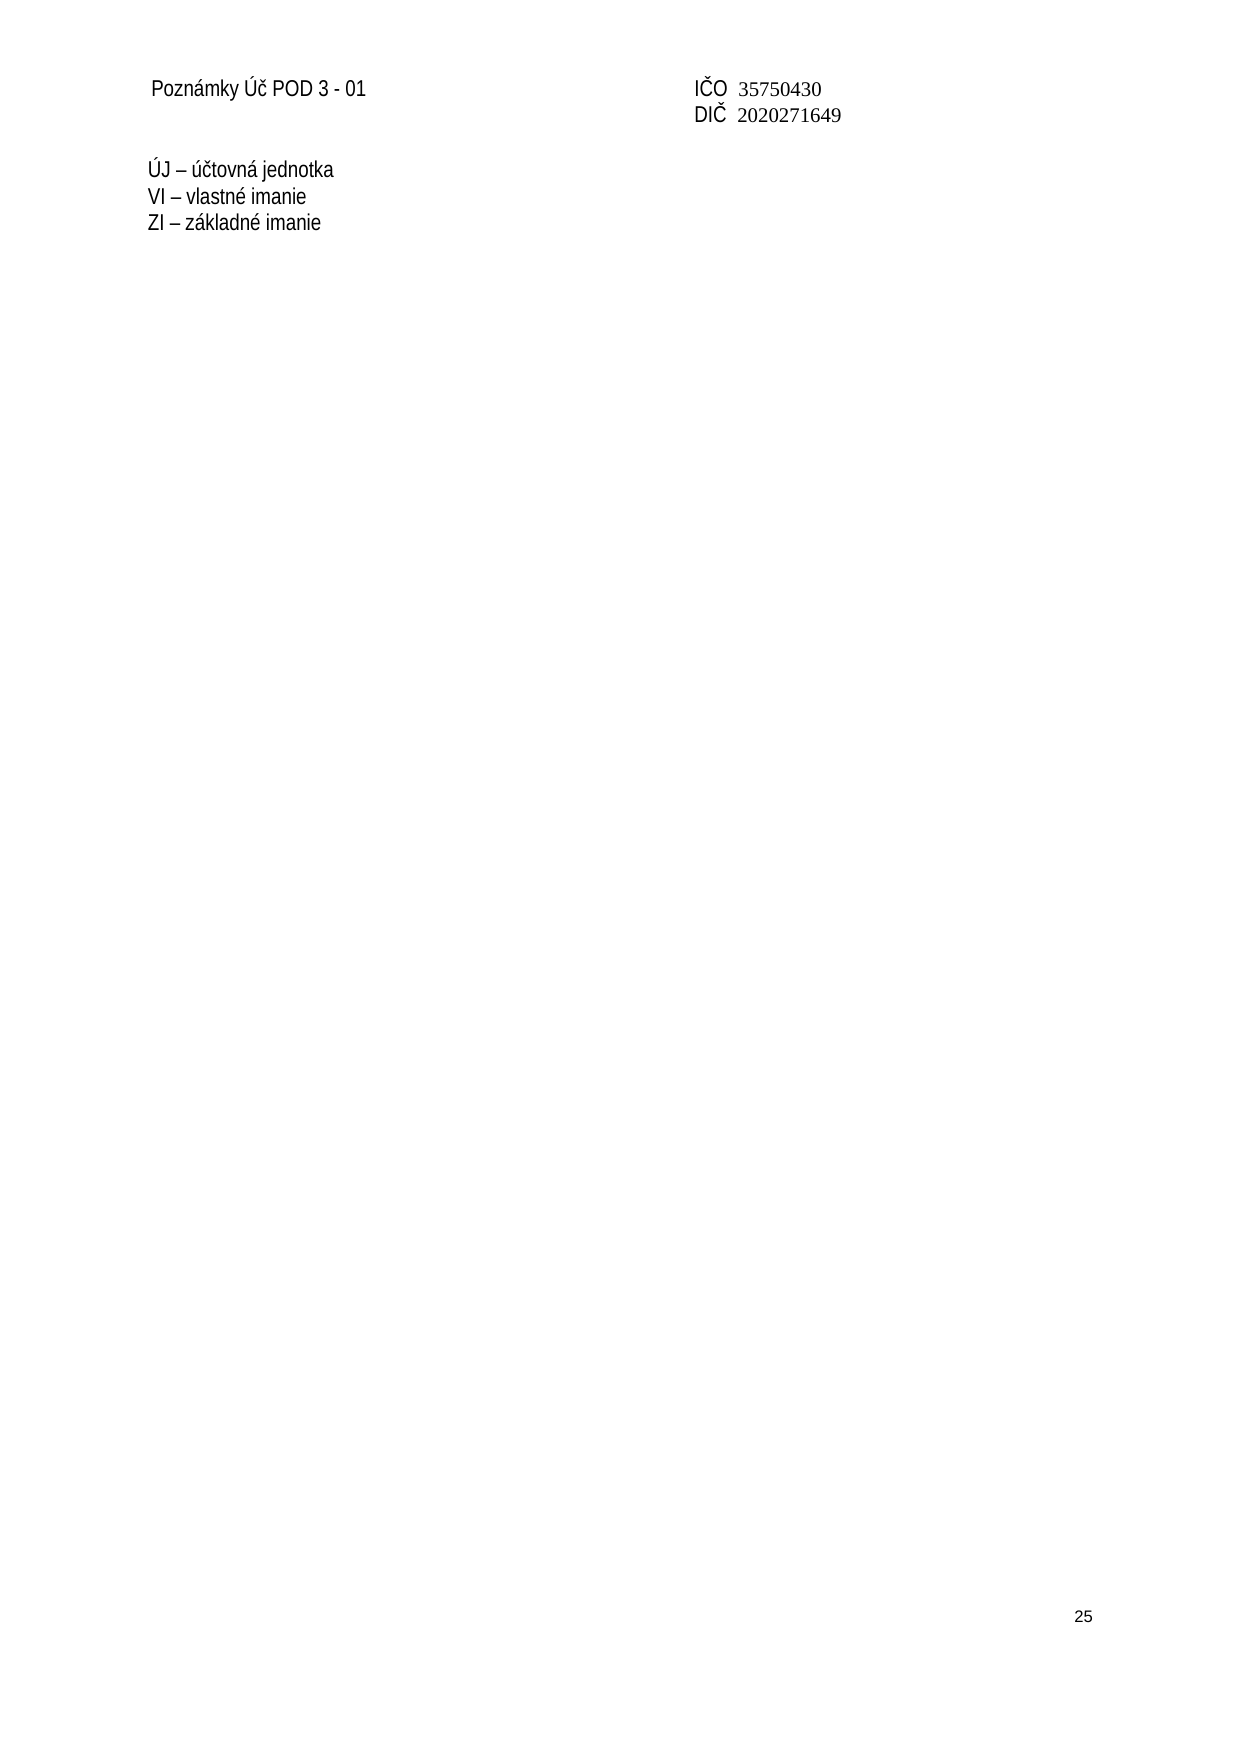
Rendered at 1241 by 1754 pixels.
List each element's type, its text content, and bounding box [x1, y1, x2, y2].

text ZI – základné imanie [148, 209, 1093, 236]
text VI – vlastné imanie [148, 183, 1093, 209]
text ÚJ – účtovná jednotka [148, 156, 1093, 183]
